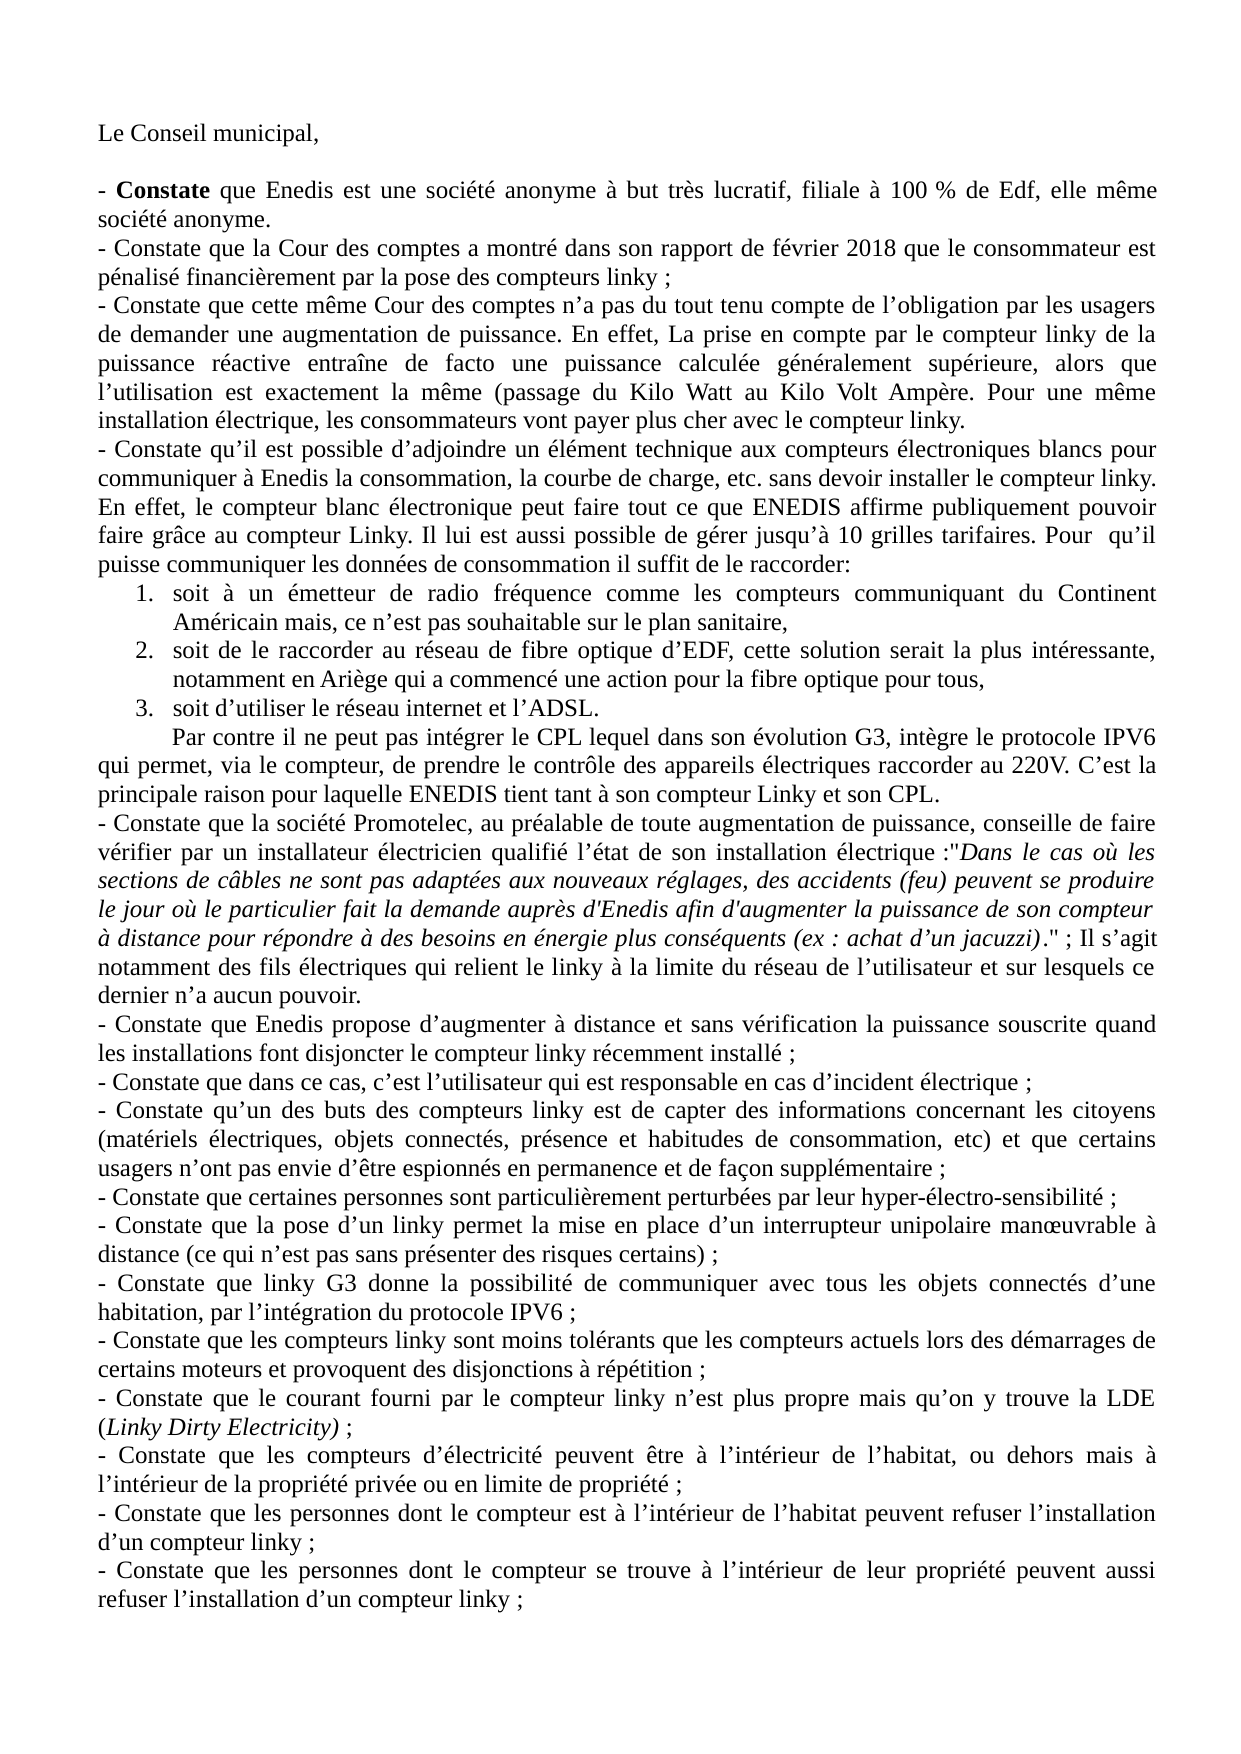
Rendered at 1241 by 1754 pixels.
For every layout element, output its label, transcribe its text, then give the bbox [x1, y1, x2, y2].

text - Constate que Enedis est une société anonyme à but très lucratif, filiale à 100 % de Edf, elle même société anonyme. [98, 176, 1158, 233]
text - Constate qu’un des buts des compteurs linky est de capter des informations concernant les citoyens (matériels électriques, objets connectés, présence et habitudes de consommation, etc) et que certains usagers n’ont pas envie d’être espionnés en permanence et de façon supplémentaire ; [98, 1096, 1158, 1182]
text - Constate que les personnes dont le compteur est à l’intérieur de l’habitat peuvent refuser l’installation d’un compteur linky ; [98, 1498, 1158, 1556]
text - Constate que linky G3 donne la possibilité de communiquer avec tous les objets connectés d’une habitation, par l’intégration du protocole IPV6 ; [98, 1268, 1158, 1326]
text - Constate que les compteurs d’électricité peuvent être à l’intérieur de l’habitat, ou dehors mais à l’intérieur de la propriété privée ou en limite de propriété ; [98, 1441, 1158, 1498]
text - Constate que les personnes dont le compteur se trouve à l’intérieur de leur propriété peuvent aussi refuser l’installation d’un compteur linky ; [98, 1556, 1158, 1613]
text - Constate que la pose d’un linky permet la mise en place d’un interrupteur unipolaire manœuvrable à distance (ce qui n’est pas sans présenter des risques certains) ; [98, 1211, 1158, 1268]
text - Constate qu’il est possible d’adjoindre un élément technique aux compteurs électroniques blancs pour communiquer à Enedis la consommation, la courbe de charge, etc. sans devoir installer le compteur linky. En effet, le compteur blanc électronique peut faire tout ce que ENEDIS affirme publiquement pouvoir faire grâce au compteur Linky. Il lui est aussi possible de gérer jusqu’à 10 grilles tarifaires. Pour qu’il puisse communiquer les données de consommation il suffit de le raccorder: [98, 434, 1158, 578]
text - Constate que Enedis propose d’augmenter à distance et sans vérification la puissance souscrite quand les installations font disjoncter le compteur linky récemment installé ; [98, 1009, 1158, 1067]
text - Constate que certaines personnes sont particulièrement perturbées par leur hyper-électro-sensibilité ; [98, 1182, 1158, 1211]
text - Constate que dans ce cas, c’est l’utilisateur qui est responsable en cas d’incident électrique ; [98, 1067, 1158, 1096]
list soit à un émetteur de radio fréquence comme les compteurs communiquant du Continent Américain mais, ce n’est pas souhaitable sur le plan sanitaire, [135, 578, 1158, 636]
text - Constate que la société Promotelec, au préalable de toute augmentation de puissance, conseille de faire vérifier par un installateur électricien qualifié l’état de son installation électrique :"Dans le cas où les sections de câbles ne sont pas adaptées aux nouveaux réglages, des accidents (feu) peuvent se produire le jour où le particulier fait la demande auprès d'Enedis afin d'augmenter la puissance de son compteur à distance pour répondre à des besoins en énergie plus conséquents (ex : achat d’un jacuzzi)." ; Il s’agit notamment des fils électriques qui relient le linky à la limite du réseau de l’utilisateur et sur lesquels ce dernier n’a aucun pouvoir. [98, 808, 1158, 1009]
text - Constate que le courant fourni par le compteur linky n’est plus propre mais qu’on y trouve la LDE (Linky Dirty Electricity) ; [98, 1383, 1158, 1441]
text Le Conseil municipal, [98, 118, 1158, 147]
text - Constate que cette même Cour des comptes n’a pas du tout tenu compte de l’obligation par les usagers de demander une augmentation de puissance. En effet, La prise en compte par le compteur linky de la puissance réactive entraîne de facto une puissance calculée généralement supérieure, alors que l’utilisation est exactement la même (passage du Kilo Watt au Kilo Volt Ampère. Pour une même installation électrique, les consommateurs vont payer plus cher avec le compteur linky. [98, 291, 1158, 434]
list soit d’utiliser le réseau internet et l’ADSL. [135, 693, 1158, 722]
list soit de le raccorder au réseau de fibre optique d’EDF, cette solution serait la plus intéressante, notamment en Ariège qui a commencé une action pour la fibre optique pour tous, [135, 636, 1158, 693]
text Par contre il ne peut pas intégrer le CPL lequel dans son évolution G3, intègre le protocole IPV6 qui permet, via le compteur, de prendre le contrôle des appareils électriques raccorder au 220V. C’est la principale raison pour laquelle ENEDIS tient tant à son compteur Linky et son CPL. [98, 722, 1158, 808]
text - Constate que la Cour des comptes a montré dans son rapport de février 2018 que le consommateur est pénalisé financièrement par la pose des compteurs linky ; [98, 233, 1158, 291]
text - Constate que les compteurs linky sont moins tolérants que les compteurs actuels lors des démarrages de certains moteurs et provoquent des disjonctions à répétition ; [98, 1326, 1158, 1383]
